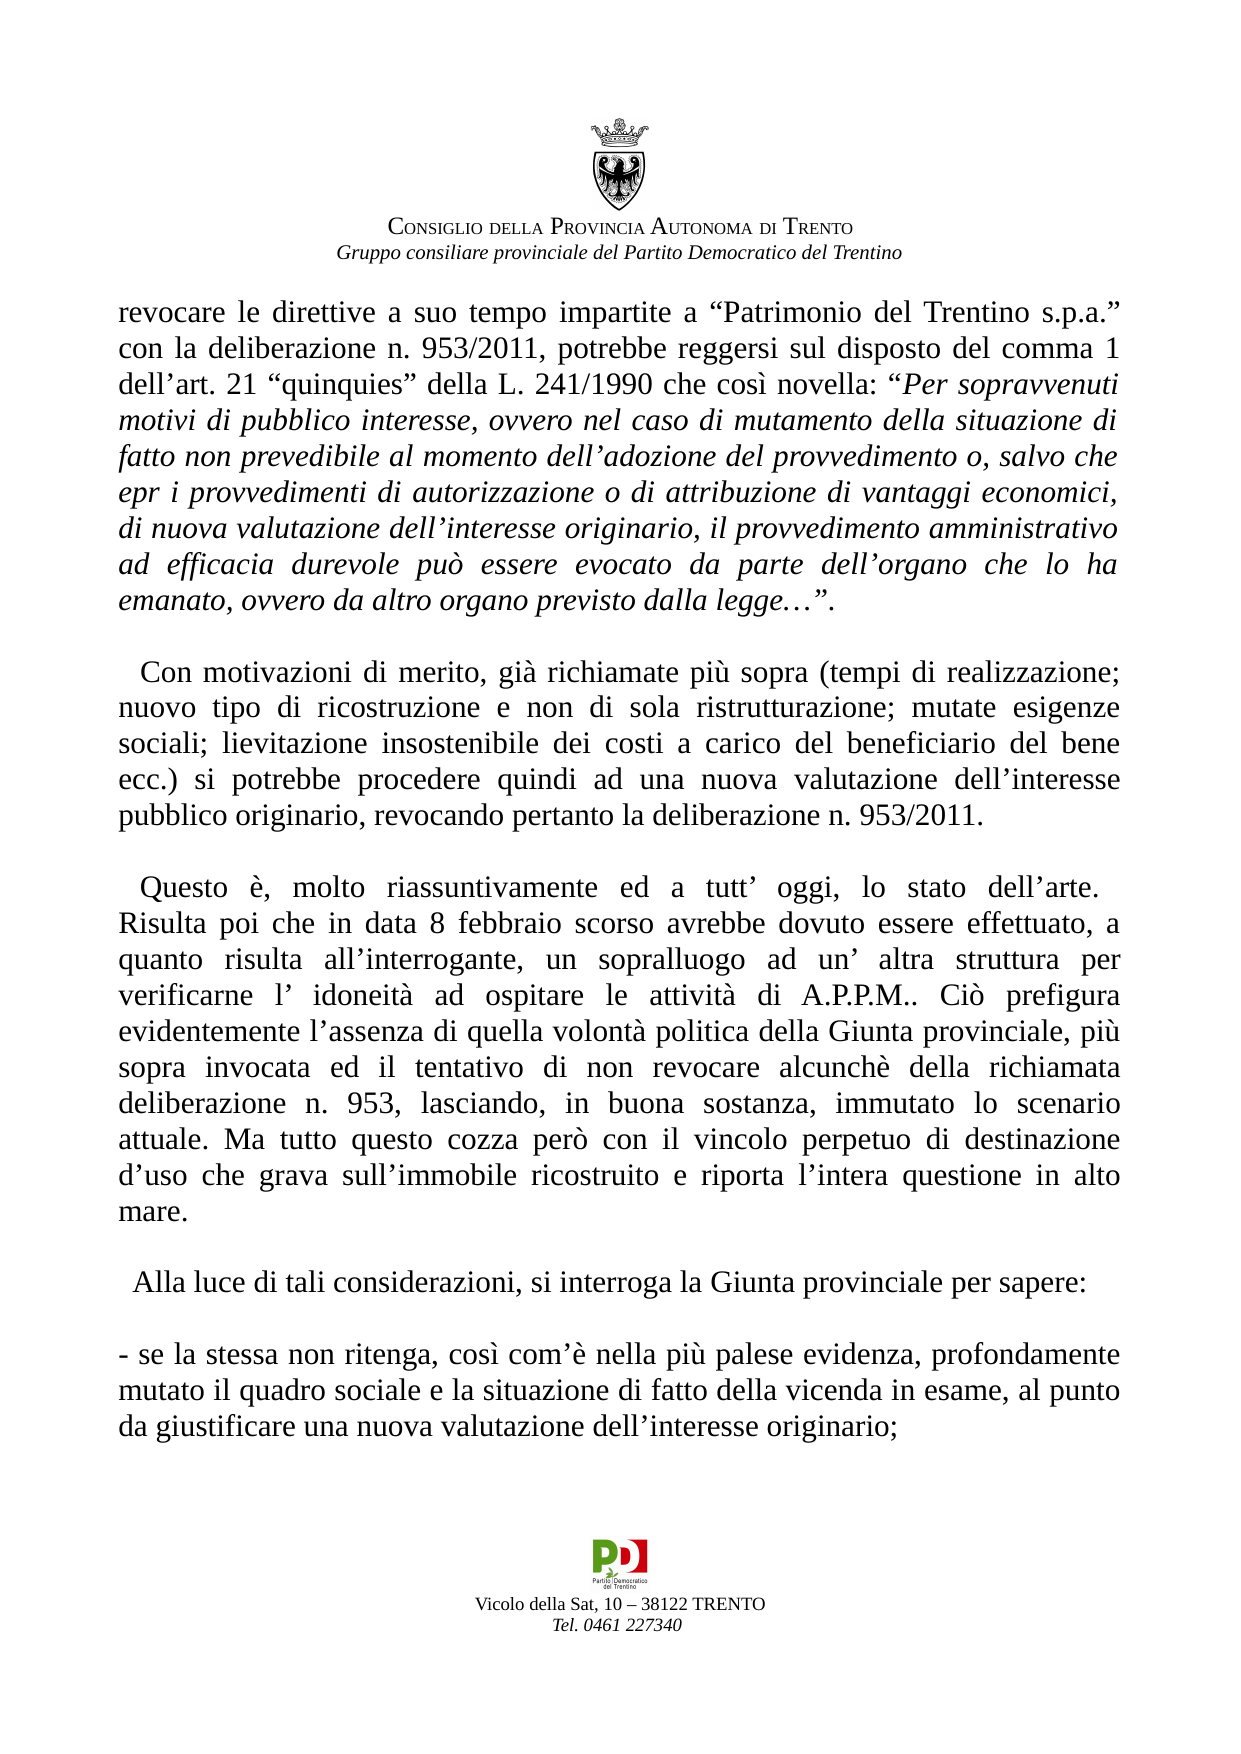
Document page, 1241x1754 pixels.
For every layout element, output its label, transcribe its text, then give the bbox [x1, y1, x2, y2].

text Con motivazioni di merito, già richiamate più sopra (tempi di realizzazione; nuovo tipo di ricostruzione e non di sola ristrutturazione; mutate esigenze sociali; lievitazione insostenibile dei costi a carico del beneficiario del bene ecc.) si potrebbe procedere quindi ad una nuova valutazione dell’interesse pubblico originario, revocando pertanto la deliberazione n. 953/2011. [118, 653, 1122, 832]
text Alla luce di tali considerazioni, si interroga la Giunta provinciale per sapere: [118, 1264, 1122, 1300]
picture [590, 1536, 650, 1593]
picture [590, 118, 650, 211]
text Questo è, molto riassuntivamente ed a tutt’ oggi, lo stato dell’arte. Risulta poi che in data 8 febbraio scorso avrebbe dovuto essere effettuato, a quanto risulta all’interrogante, un sopralluogo ad un’ altra struttura per verificarne l’ idoneità ad ospitare le attività di A.P.P.M.. Ciò prefigura evidentemente l’assenza di quella volontà politica della Giunta provinciale, più sopra invocata ed il tentativo di non revocare alcunchè della richiamata deliberazione n. 953, lasciando, in buona sostanza, immutato lo scenario attuale. Ma tutto questo cozza però con il vincolo perpetuo di destinazione d’uso che grava sull’immobile ricostruito e riporta l’intera questione in alto mare. [118, 868, 1122, 1228]
text revocare le direttive a suo tempo impartite a “Patrimonio del Trentino s.p.a.” con la deliberazione n. 953/2011, potrebbe reggersi sul disposto del comma 1 dell’art. 21 “quinquies” della L. 241/1990 che così novella: “Per sopravvenuti motivi di pubblico interesse, ovvero nel caso di mutamento della situazione di fatto non prevedibile al momento dell’adozione del provvedimento o, salvo che epr i provvedimenti di autorizzazione o di attribuzione di vantaggi economici, di nuova valutazione dell’interesse originario, il provvedimento amministrativo ad efficacia durevole può essere evocato da parte dell’organo che lo ha emanato, ovvero da altro organo previsto dalla legge…”. [118, 293, 1122, 617]
text - se la stessa non ritenga, così com’è nella più palese evidenza, profondamente mutato il quadro sociale e la situazione di fatto della vicenda in esame, al punto da giustificare una nuova valutazione dell’interesse originario; [118, 1336, 1122, 1443]
